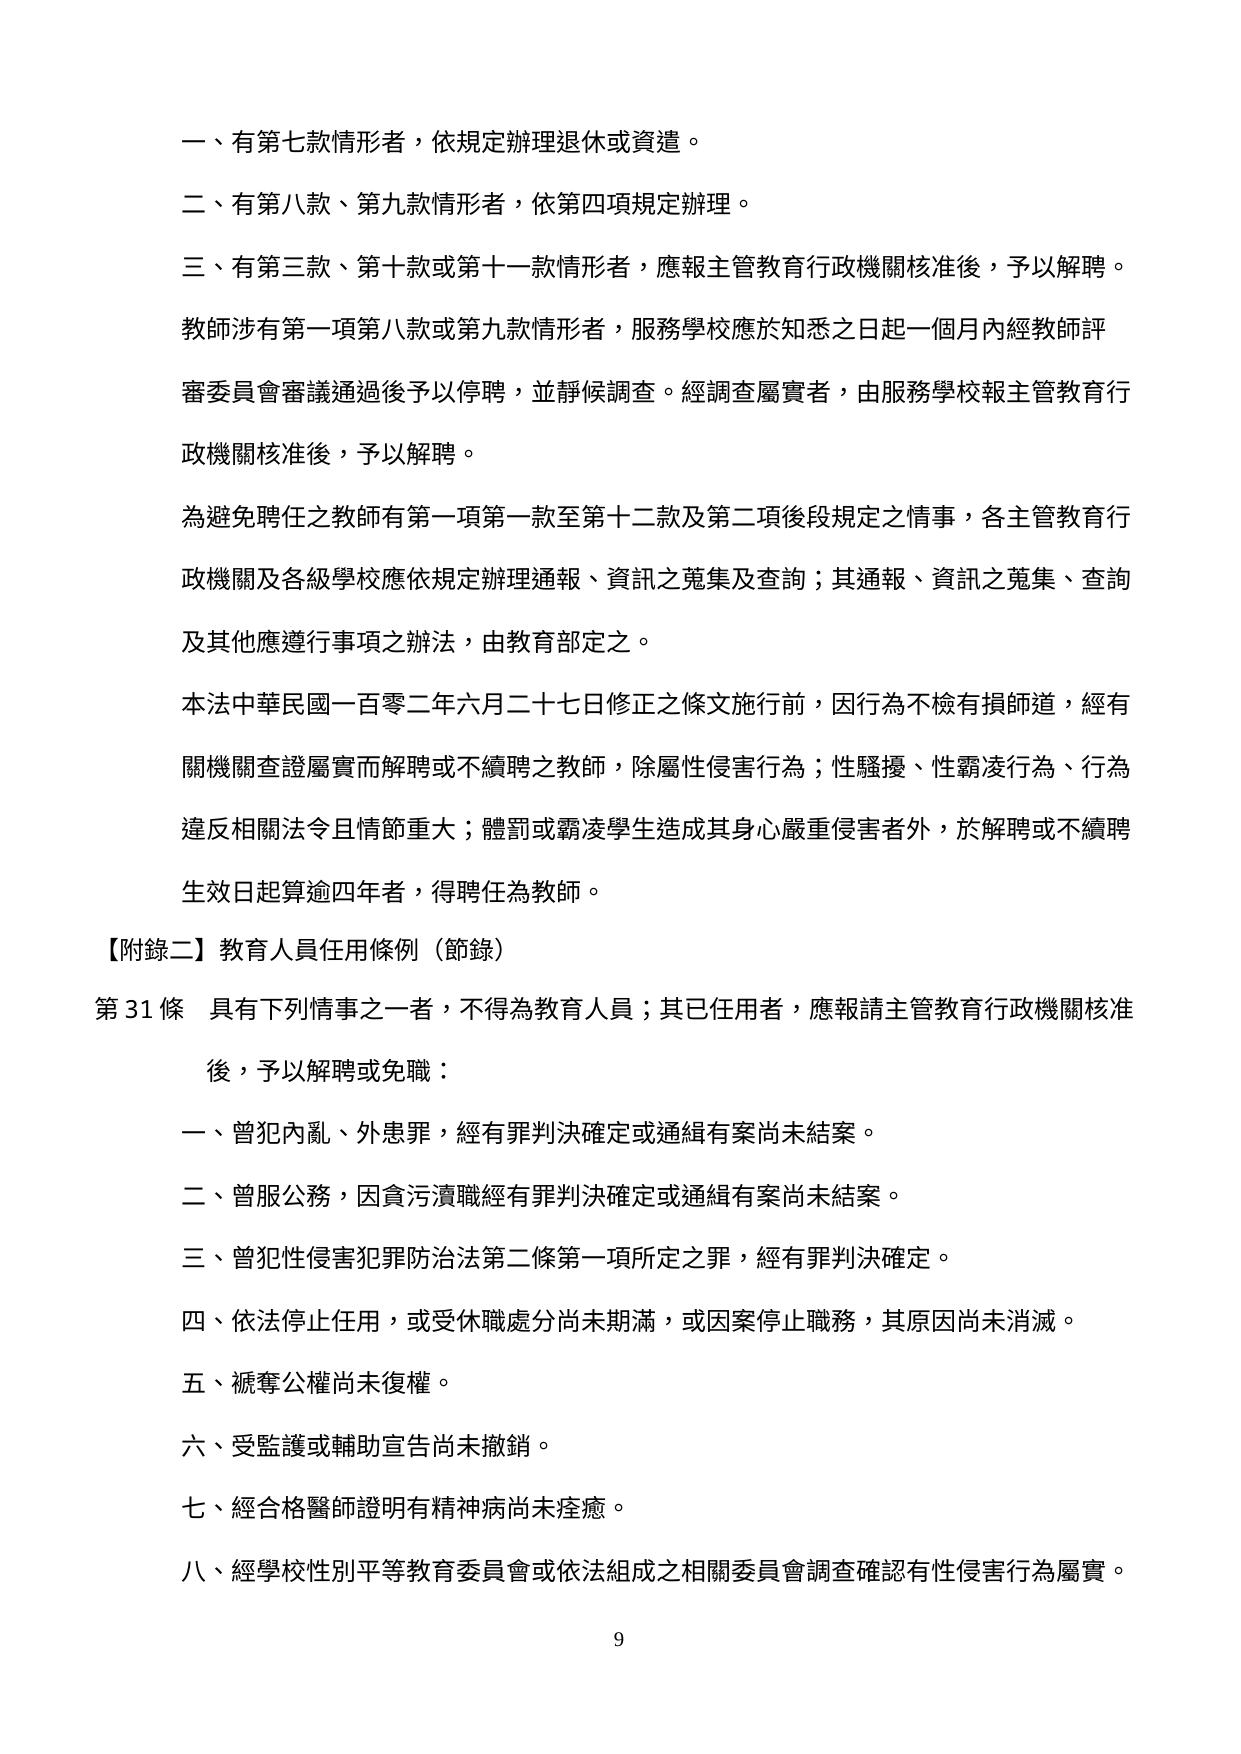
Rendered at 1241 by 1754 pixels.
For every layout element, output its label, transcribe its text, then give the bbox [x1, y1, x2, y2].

text 四、依法停止任用，或受休職處分尚未期滿，或因案停止職務，其原因尚未消滅。 [94, 1280, 1144, 1342]
text 二、曾服公務，因貪污瀆職經有罪判決確定或通緝有案尚未結案。 [94, 1155, 1144, 1217]
text 為避免聘任之教師有第一項第一款至第十二款及第二項後段規定之情事，各主管教育行政機關及各級學校應依規定辦理通報、資訊之蒐集及查詢；其通報、資訊之蒐集、查詢及其他應遵行事項之辦法，由教育部定之。 [181, 476, 1144, 663]
text 一、曾犯內亂、外患罪，經有罪判決確定或通緝有案尚未結案。 [94, 1092, 1144, 1155]
text 第31條 具有下列情事之一者，不得為教育人員；其已任用者，應報請主管教育行政機關核准後，予以解聘或免職： [94, 967, 1144, 1092]
text 三、有第三款、第十款或第十一款情形者，應報主管教育行政機關核准後，予以解聘。 [94, 226, 1144, 288]
text 三、曾犯性侵害犯罪防治法第二條第一項所定之罪，經有罪判決確定。 [94, 1217, 1144, 1280]
text 五、褫奪公權尚未復權。 [94, 1342, 1144, 1405]
text 本法中華民國一百零二年六月二十七日修正之條文施行前，因行為不檢有損師道，經有關機關查證屬實而解聘或不續聘之教師，除屬性侵害行為；性騷擾、性霸凌行為、行為違反相關法令且情節重大；體罰或霸凌學生造成其身心嚴重侵害者外，於解聘或不續聘生效日起算逾四年者，得聘任為教師。 [181, 663, 1144, 913]
text 七、經合格醫師證明有精神病尚未痊癒。 [94, 1467, 1144, 1530]
text 六、受監護或輔助宣告尚未撤銷。 [94, 1405, 1144, 1467]
text 教師涉有第一項第八款或第九款情形者，服務學校應於知悉之日起一個月內經教師評 [106, 288, 1144, 351]
text 【附錄二】教育人員任用條例（節錄） [94, 926, 1144, 967]
text 二、有第八款、第九款情形者，依第四項規定辦理。 [94, 163, 1144, 226]
text 審委員會審議通過後予以停聘，並靜候調查。經調查屬實者，由服務學校報主管教育行政機關核准後，予以解聘。 [181, 351, 1144, 476]
text 一、有第七款情形者，依規定辦理退休或資遣。 [94, 101, 1144, 163]
text 八、經學校性別平等教育委員會或依法組成之相關委員會調查確認有性侵害行為屬實。 [181, 1530, 1144, 1592]
